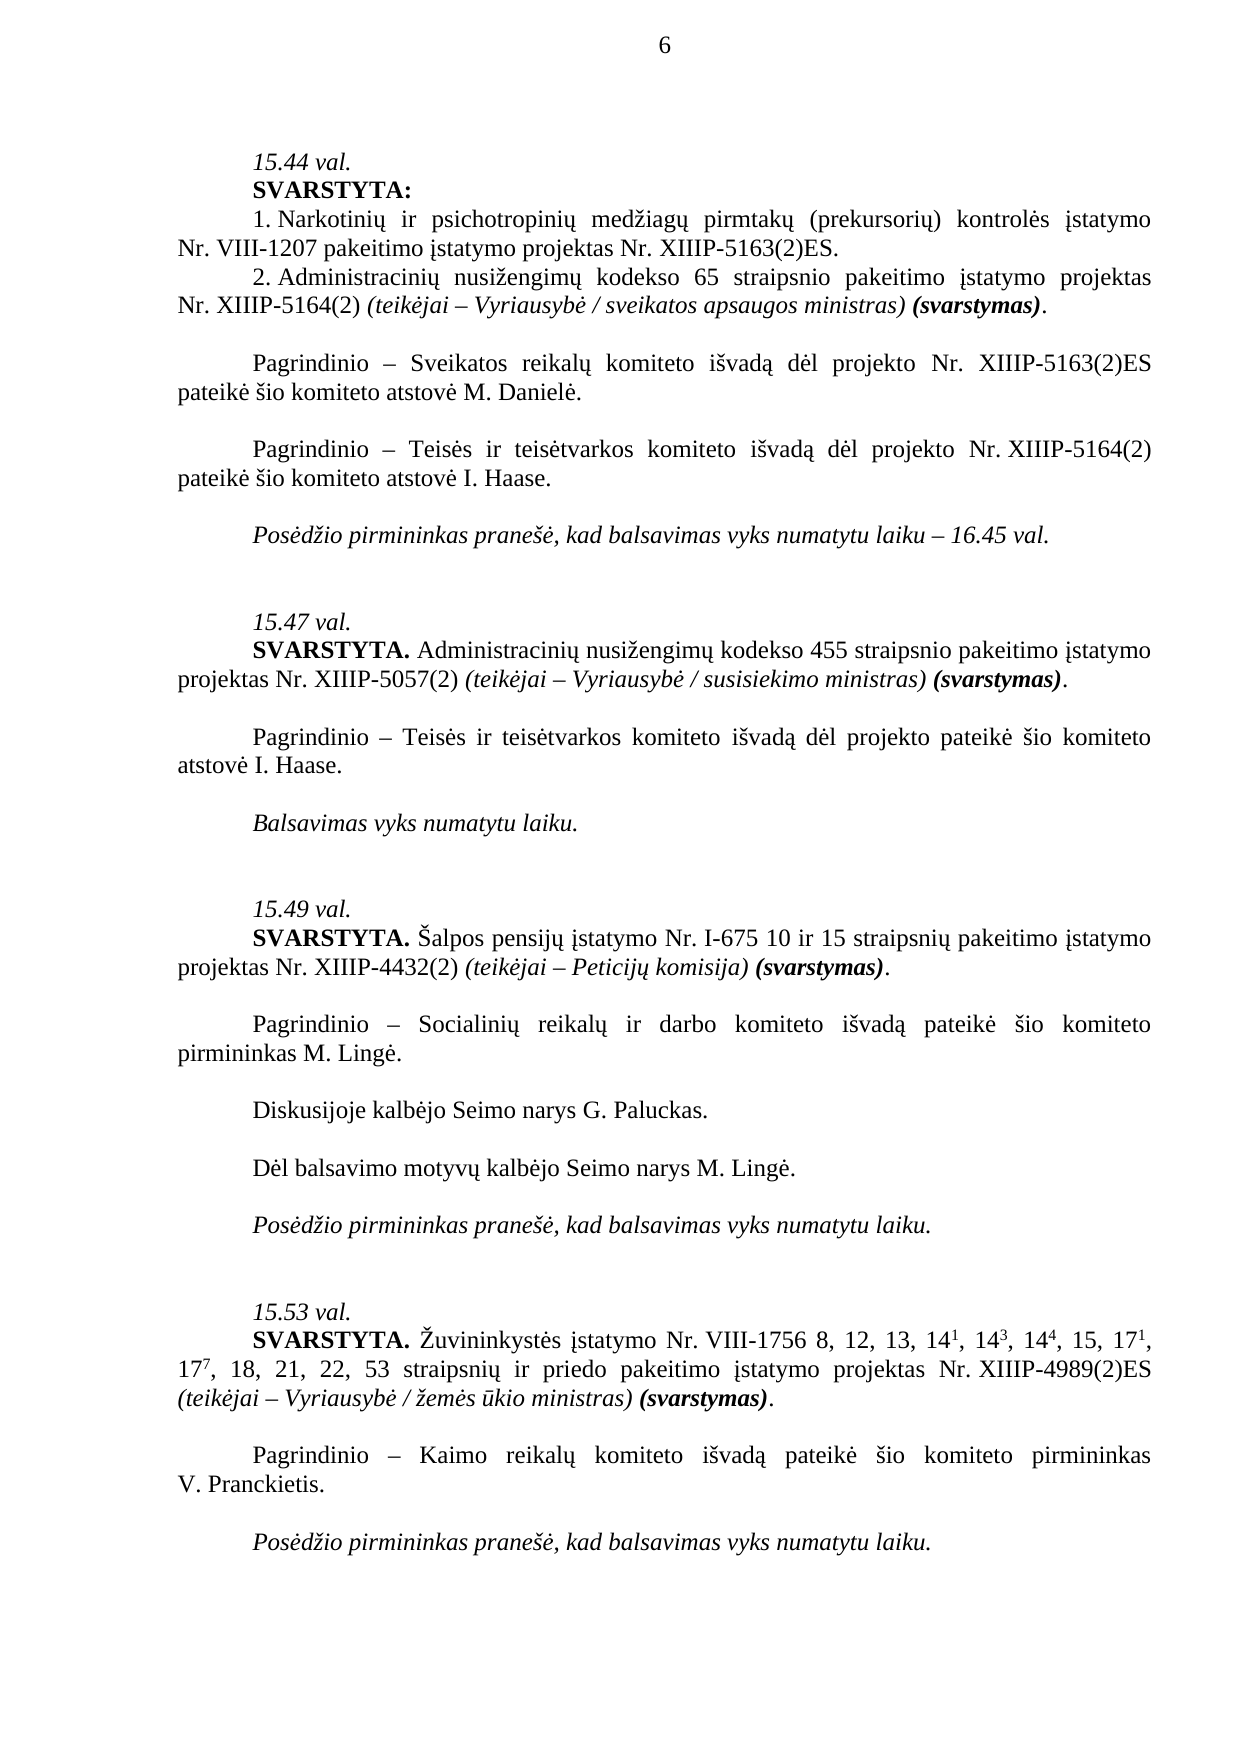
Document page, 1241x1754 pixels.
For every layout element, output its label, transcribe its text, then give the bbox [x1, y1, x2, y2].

text Posėdžio pirmininkas pranešė, kad balsavimas vyks numatytu laiku – 16.45 val. [177, 521, 1152, 549]
text Dėl balsavimo motyvų kalbėjo Seimo narys M. Lingė. [177, 1153, 1152, 1182]
text SVARSTYTA. Šalpos pensijų įstatymo Nr. I-675 10 ir 15 straipsnių pakeitimo įstatymo projektas Nr. XIIIP-4432(2) (teikėjai – Peticijų komisija) (svarstymas). [177, 923, 1152, 981]
text Pagrindinio – Teisės ir teisėtvarkos komiteto išvadą dėl projekto Nr. XIIIP-5164(2) pateikė šio komiteto atstovė I. Haase. [177, 434, 1152, 492]
text Posėdžio pirmininkas pranešė, kad balsavimas vyks numatytu laiku. [177, 1211, 1152, 1239]
text 2. Administracinių nusižengimų kodekso 65 straipsnio pakeitimo įstatymo projektas Nr. XIIIP-5164(2) (teikėjai – Vyriausybė / sveikatos apsaugos ministras) (svarstymas). [177, 262, 1152, 319]
text SVARSTYTA: [177, 176, 1152, 204]
text 15.53 val. [177, 1297, 1152, 1326]
text Pagrindinio – Teisės ir teisėtvarkos komiteto išvadą dėl projekto pateikė šio komiteto atstovė I. Haase. [177, 722, 1152, 779]
text Pagrindinio – Sveikatos reikalų komiteto išvadą dėl projekto Nr. XIIIP-5163(2)ES pateikė šio komiteto atstovė M. Danielė. [177, 348, 1152, 406]
text Diskusijoje kalbėjo Seimo narys G. Paluckas. [177, 1096, 1152, 1124]
text SVARSTYTA. Žuvininkystės įstatymo Nr. VIII-1756 8, 12, 13, 141, 143, 144, 15, 171, 177, 18, 21, 22, 53 straipsnių ir priedo pakeitimo įstatymo projektas Nr. XIIIP-4989(2)ES (teikėjai – Vyriausybė / žemės ūkio ministras) (svarstymas). [177, 1326, 1152, 1412]
text SVARSTYTA. Administracinių nusižengimų kodekso 455 straipsnio pakeitimo įstatymo projektas Nr. XIIIP-5057(2) (teikėjai – Vyriausybė / susisiekimo ministras) (svarstymas). [177, 636, 1152, 693]
text 15.44 val. [177, 147, 1152, 176]
text 15.47 val. [177, 607, 1152, 636]
text Posėdžio pirmininkas pranešė, kad balsavimas vyks numatytu laiku. [177, 1527, 1152, 1556]
text 15.49 val. [177, 894, 1152, 923]
text Pagrindinio – Socialinių reikalų ir darbo komiteto išvadą pateikė šio komiteto pirmininkas M. Lingė. [177, 1009, 1152, 1067]
text 1. Narkotinių ir psichotropinių medžiagų pirmtakų (prekursorių) kontrolės įstatymo Nr. VIII-1207 pakeitimo įstatymo projektas Nr. XIIIP-5163(2)ES. [177, 204, 1152, 262]
text Pagrindinio – Kaimo reikalų komiteto išvadą pateikė šio komiteto pirmininkas V. Pranckietis. [177, 1441, 1152, 1498]
text Balsavimas vyks numatytu laiku. [177, 808, 1152, 837]
